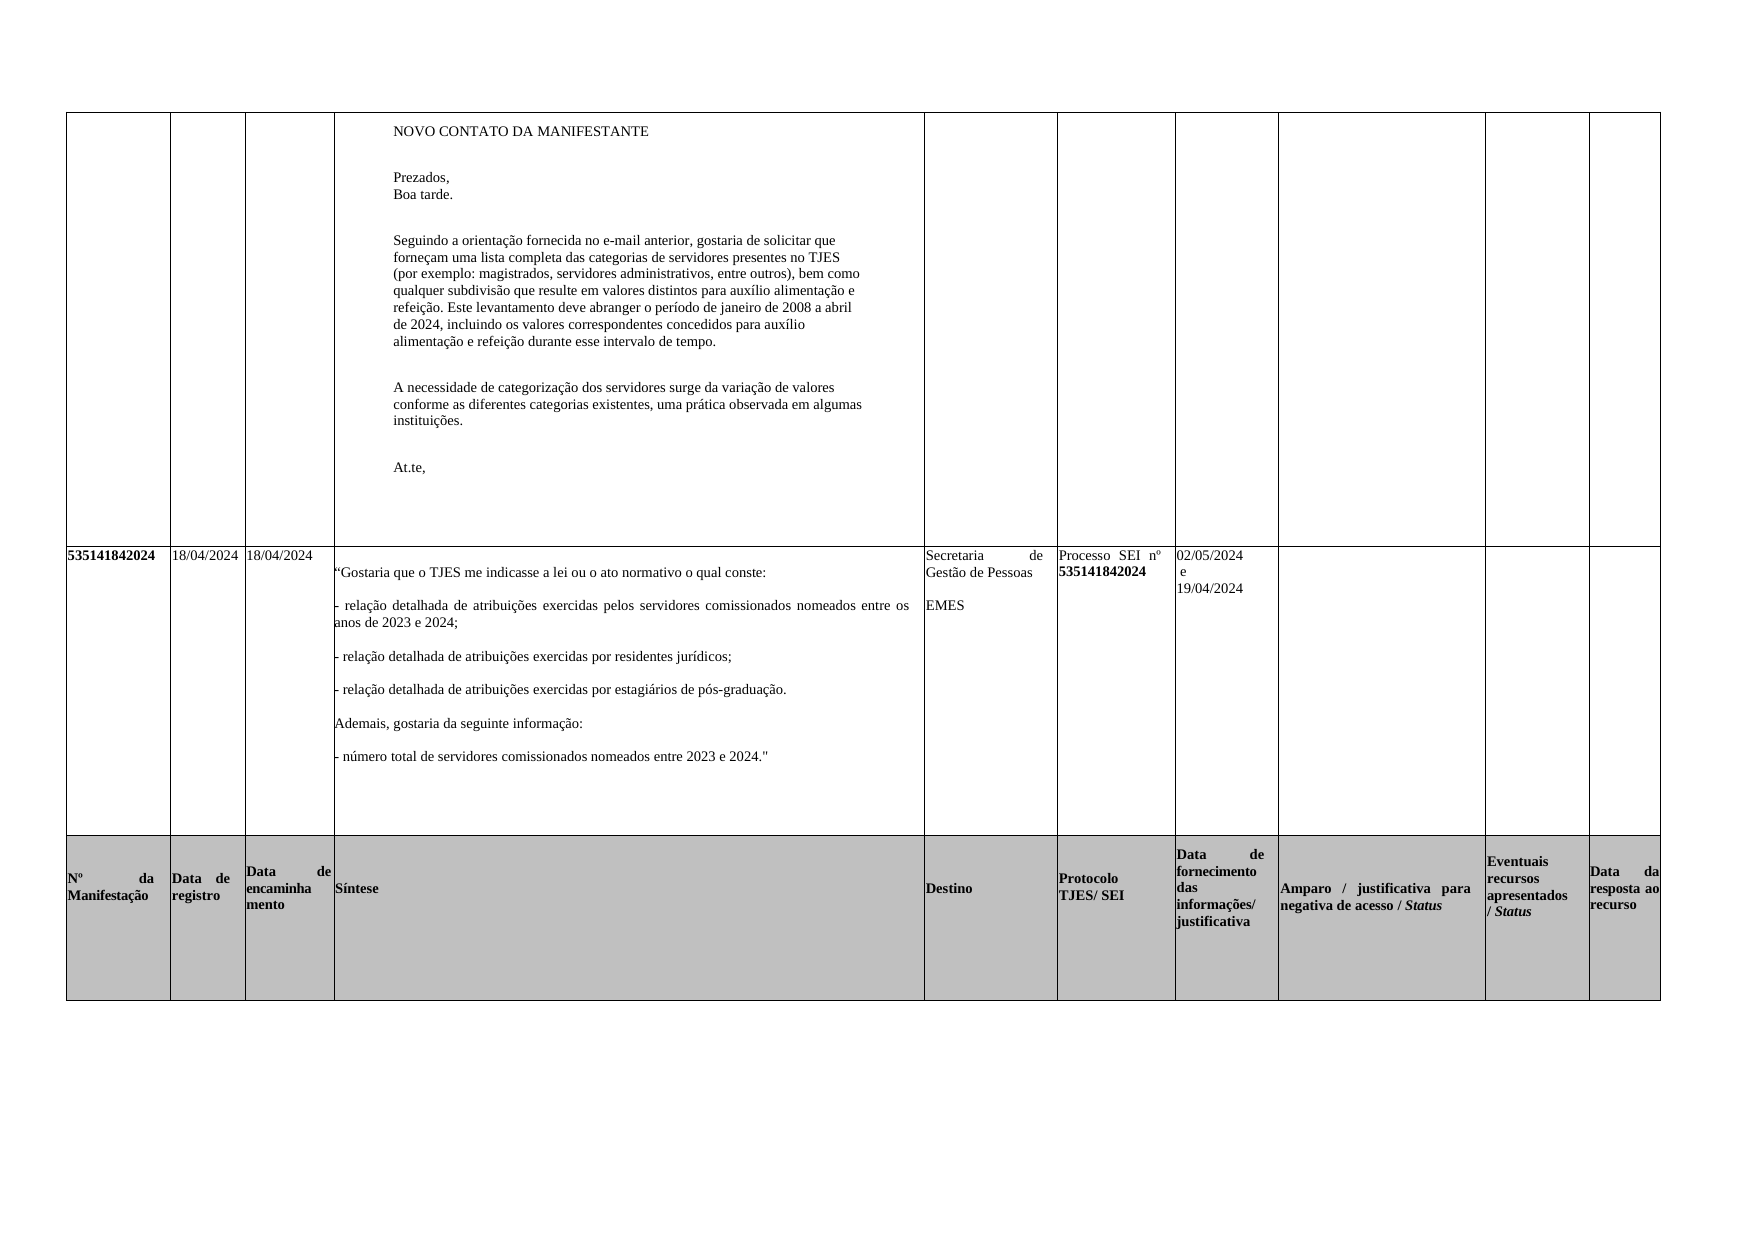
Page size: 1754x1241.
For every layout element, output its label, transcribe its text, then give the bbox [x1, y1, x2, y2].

table_cell 535141842024 [67, 547, 170, 835]
table_cell [1176, 113, 1278, 546]
table_cell Protocolo TJES/ SEI [1058, 836, 1175, 1000]
table_cell [1486, 547, 1589, 835]
table_cell Data de encaminha mento [246, 836, 334, 1000]
table_cell NOVO CONTATO DA MANIFESTANTE Prezados, Boa tarde. Seguindo a orientação fornecida no e-mail anterior, gostaria de solicitar que forneçam uma lista completa das categorias de servidores presentes no TJES (por exemplo: magistrados, servidores administrativos, entre outros), bem como qualquer subdivisão que resulte em valores distintos para auxílio alimentação e refeição. Este levantamento deve abranger o período de janeiro de 2008 a abril de 2024, incluindo os valores correspondentes concedidos para auxílio alimentação e refeição durante esse intervalo de tempo. A necessidade de categorização dos servidores surge da variação de valores conforme as diferentes categorias existentes, uma prática observada em algumas instituições. At.te, [335, 113, 924, 546]
table_cell Síntese [335, 836, 924, 1000]
table_cell [1279, 547, 1485, 835]
table_cell Data de registro [171, 836, 245, 1000]
table_cell [1279, 113, 1485, 546]
table_cell [925, 113, 1057, 546]
table_cell Processo SEI nº 535141842024 [1058, 547, 1175, 835]
table_cell “Gostaria que o TJES me indicasse a lei ou o ato normativo o qual conste: - relação detalhada de atribuições exercidas pelos servidores comissionados nomeados entre os anos de 2023 e 2024; - relação detalhada de atribuições exercidas por residentes jurídicos; - relação detalhada de atribuições exercidas por estagiários de pós-graduação. Ademais, gostaria da seguinte informação: - número total de servidores comissionados nomeados entre 2023 e 2024." [335, 547, 924, 835]
table_cell 02/05/2024 e 19/04/2024 [1176, 547, 1278, 835]
table_cell [1590, 547, 1660, 835]
table_cell 18/04/2024 [171, 547, 245, 835]
table_cell Eventuais recursos apresentados / Status [1486, 836, 1589, 1000]
table_cell 18/04/2024 [246, 547, 334, 835]
table_cell Destino [925, 836, 1057, 1000]
table_cell Secretaria de Gestão de Pessoas EMES [925, 547, 1057, 835]
table_cell [246, 113, 334, 546]
table_cell Nº da Manifestação [67, 836, 170, 1000]
table_cell Data da resposta ao recurso [1590, 836, 1660, 1000]
table_cell [67, 113, 170, 546]
table_cell [171, 113, 245, 546]
table_cell Amparo / justificativa para negativa de acesso / Status [1279, 836, 1485, 1000]
table_cell [1058, 113, 1175, 546]
table_cell [1486, 113, 1589, 546]
table_cell Data de fornecimento das informações/ justificativa [1176, 836, 1278, 1000]
table_cell [1590, 113, 1660, 546]
